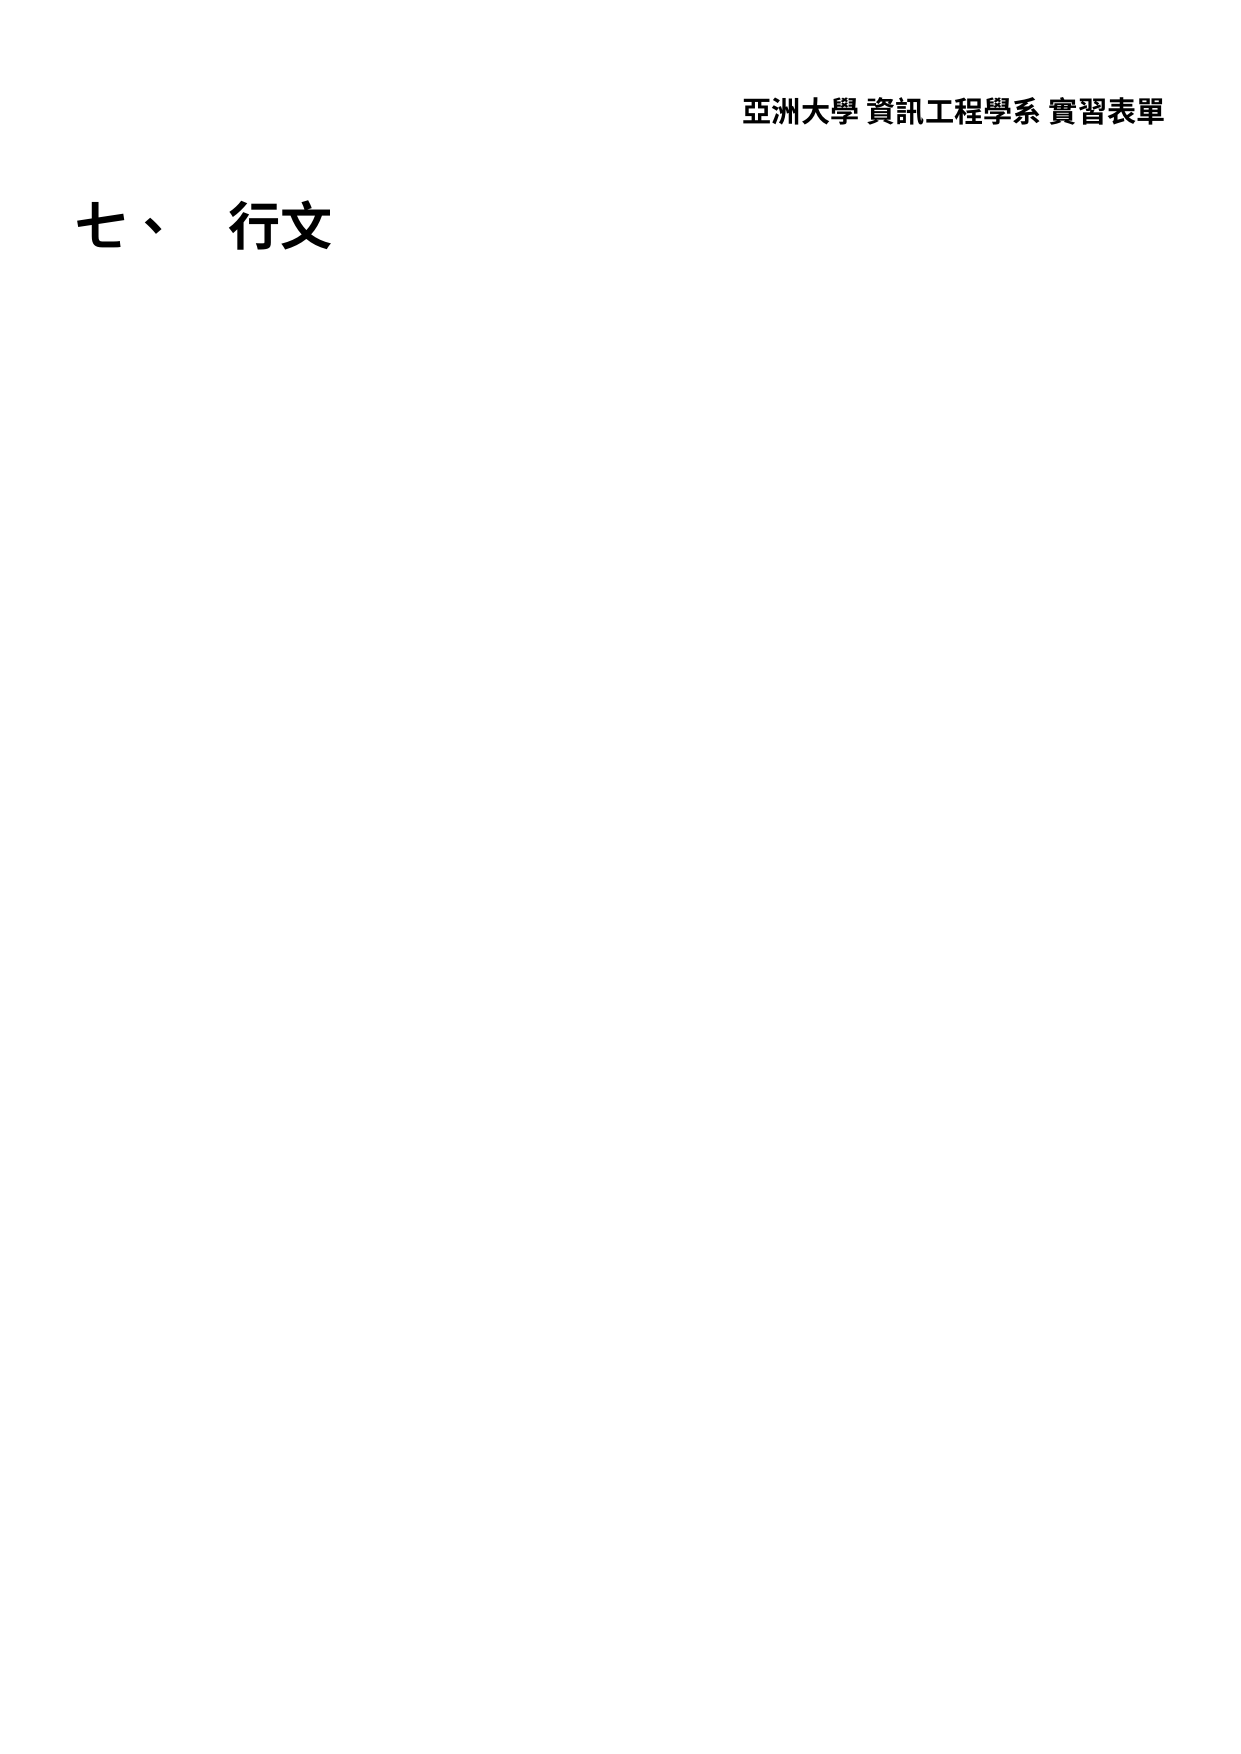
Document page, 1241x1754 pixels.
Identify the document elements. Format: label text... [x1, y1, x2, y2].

list 行文 [75, 148, 1215, 260]
